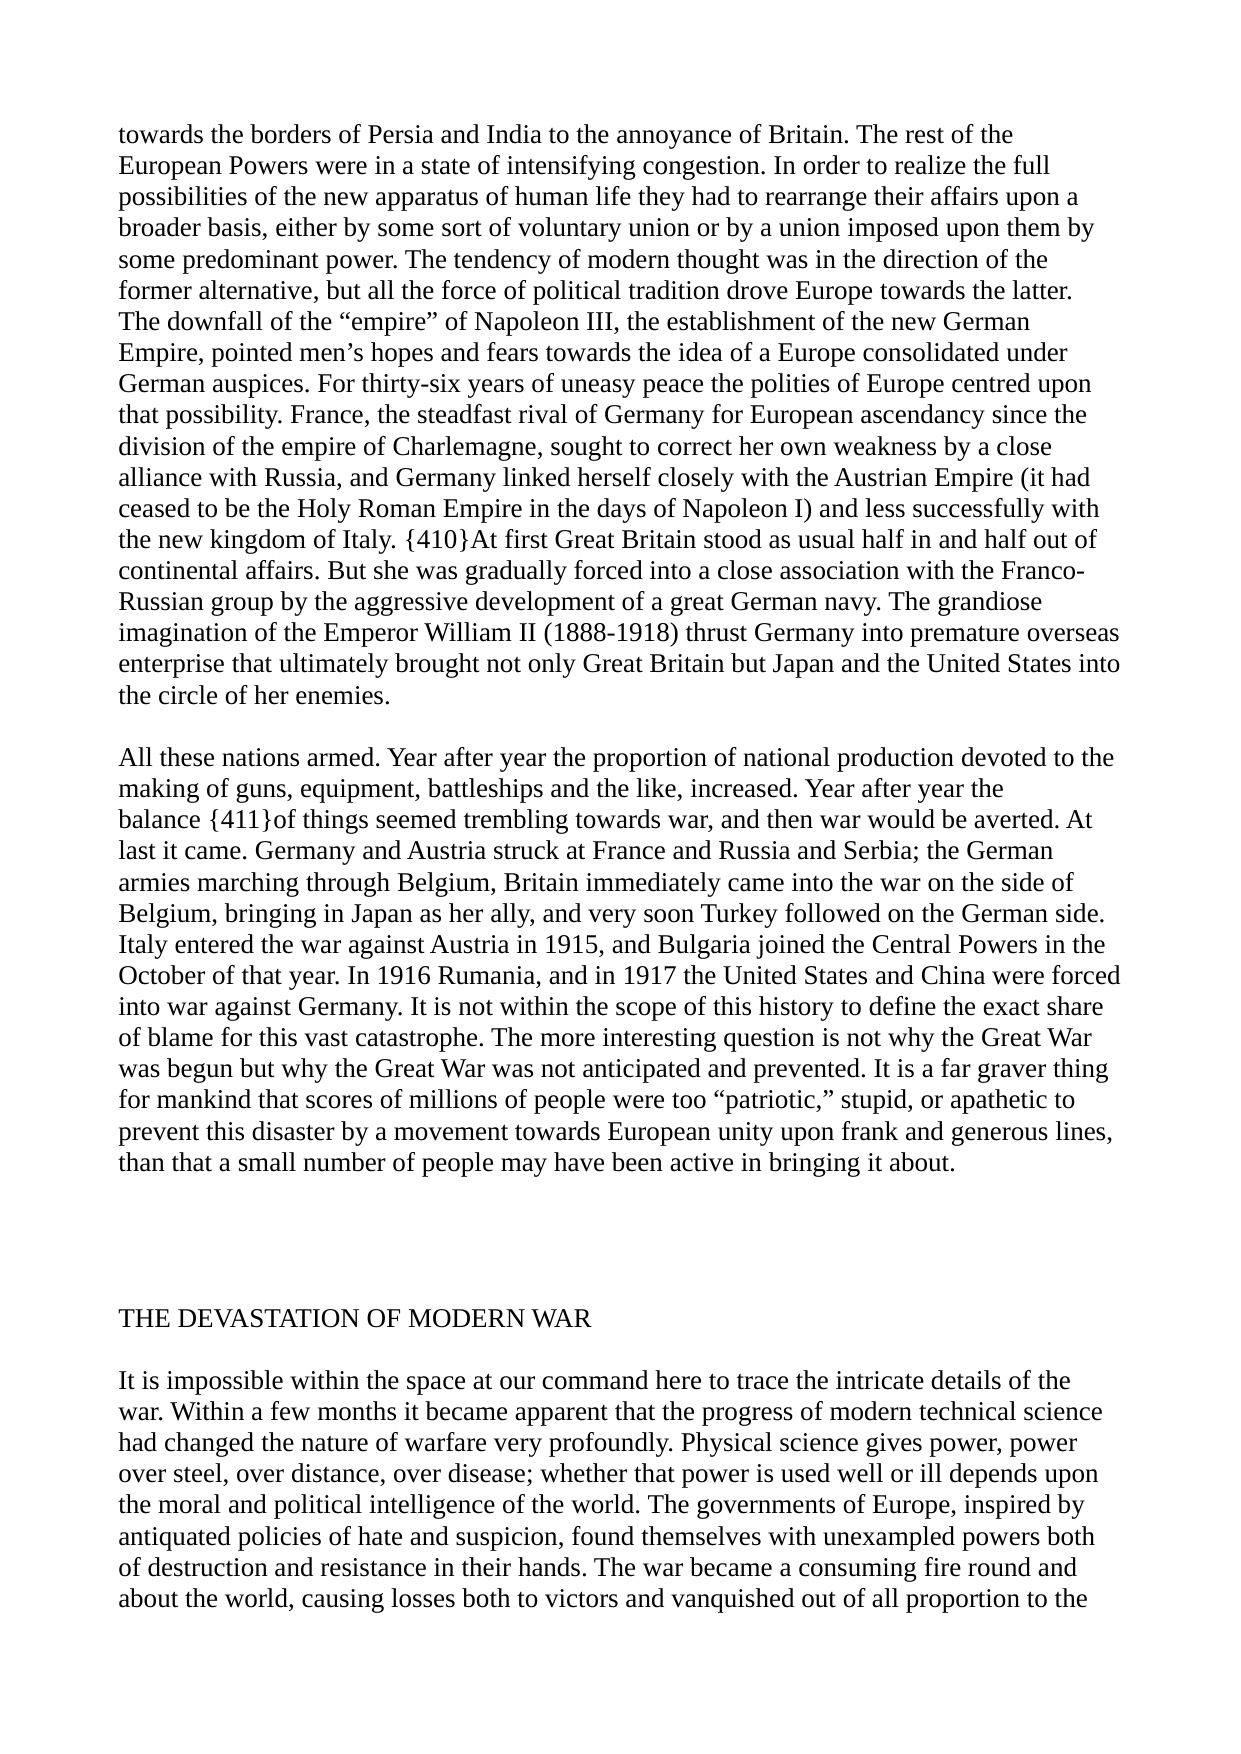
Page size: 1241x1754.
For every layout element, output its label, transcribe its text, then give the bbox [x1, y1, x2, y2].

text All these nations armed. Year after year the proportion of national production devoted to the making of guns, equipment, battleships and the like, increased. Year after year the balance {411}of things seemed trembling towards war, and then war would be averted. At last it came. Germany and Austria struck at France and Russia and Serbia; the German armies marching through Belgium, Britain immediately came into the war on the side of Belgium, bringing in Japan as her ally, and very soon Turkey followed on the German side. Italy entered the war against Austria in 1915, and Bulgaria joined the Central Powers in the October of that year. In 1916 Rumania, and in 1917 the United States and China were forced into war against Germany. It is not within the scope of this history to define the exact share of blame for this vast catastrophe. The more interesting question is not why the Great War was begun but why the Great War was not anticipated and prevented. It is a far graver thing for mankind that scores of millions of people were too “patriotic,” stupid, or apathetic to prevent this disaster by a movement towards European unity upon frank and generous lines, than that a small number of people may have been active in bringing it about. [118, 741, 1122, 1177]
text THE DEVASTATION OF MODERN WAR [118, 1302, 1122, 1364]
text It is impossible within the space at our command here to trace the intricate details of the war. Within a few months it became apparent that the progress of modern technical science had changed the nature of warfare very profoundly. Physical science gives power, power over steel, over distance, over disease; whether that power is used well or ill depends upon the moral and political intelligence of the world. The governments of Europe, inspired by antiquated policies of hate and suspicion, found themselves with unexampled powers both of destruction and resistance in their hands. The war became a consuming fire round and about the world, causing losses both to victors and vanquished out of all proportion to the [118, 1364, 1122, 1613]
text The downfall of the “empire” of Napoleon III, the establishment of the new German Empire, pointed men’s hopes and fears towards the idea of a Europe consolidated under German auspices. For thirty-six years of uneasy peace the polities of Europe centred upon that possibility. France, the steadfast rival of Germany for European ascendancy since the division of the empire of Charlemagne, sought to correct her own weakness by a close alliance with Russia, and Germany linked herself closely with the Austrian Empire (it had ceased to be the Holy Roman Empire in the days of Napoleon I) and less successfully with the new kingdom of Italy. {410}At first Great Britain stood as usual half in and half out of continental affairs. But she was gradually forced into a close association with the Franco-Russian group by the aggressive development of a great German navy. The grandiose imagination of the Emperor William II (1888-1918) thrust Germany into premature overseas enterprise that ultimately brought not only Great Britain but Japan and the United States into the circle of her enemies. [118, 305, 1122, 710]
text towards the borders of Persia and India to the annoyance of Britain. The rest of the European Powers were in a state of intensifying congestion. In order to realize the full possibilities of the new apparatus of human life they had to rearrange their affairs upon a broader basis, either by some sort of voluntary union or by a union imposed upon them by some predominant power. The tendency of modern thought was in the direction of the former alternative, but all the force of political tradition drove Europe towards the latter. [118, 118, 1122, 305]
